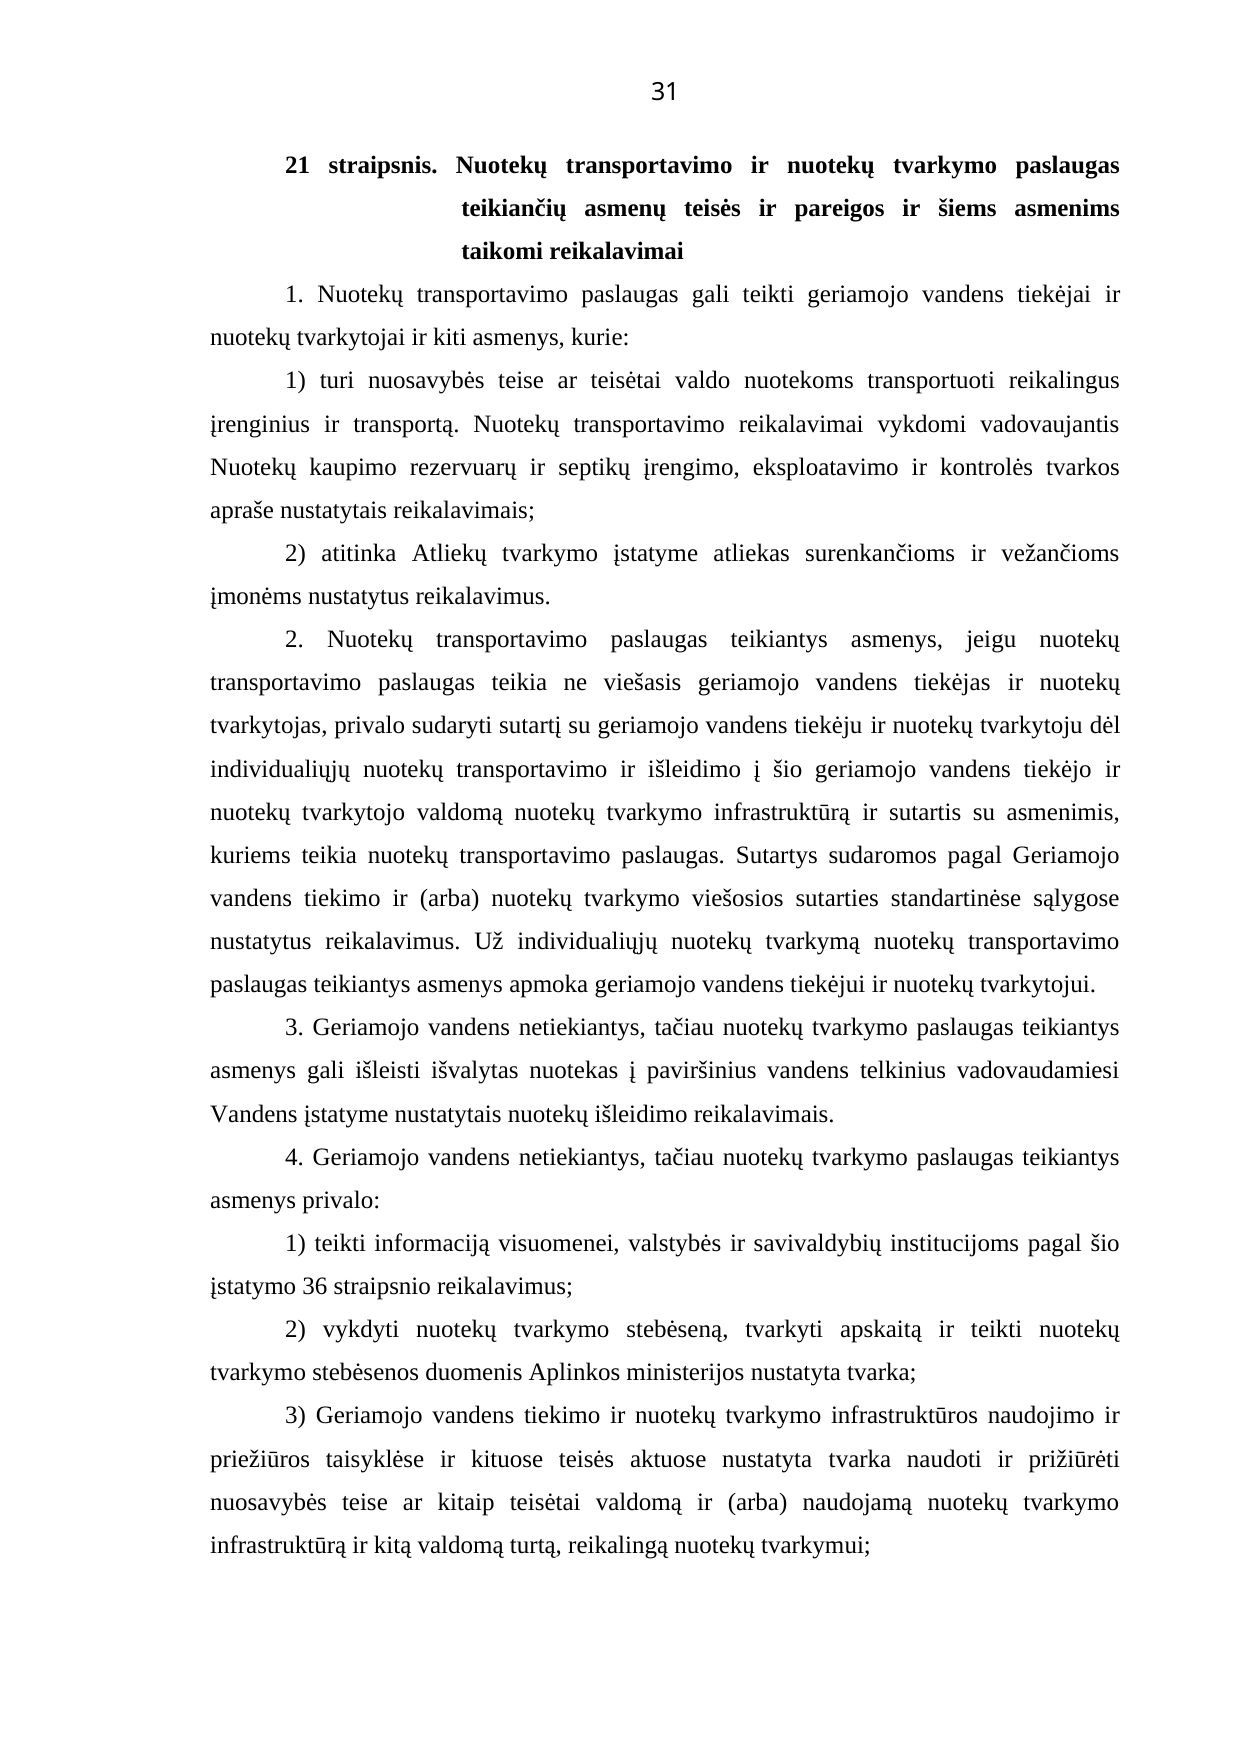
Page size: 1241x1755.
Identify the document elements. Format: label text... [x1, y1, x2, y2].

text 21 straipsnis. Nuotekų transportavimo ir nuotekų tvarkymo paslaugas teikiančių asmenų teisės ir pareigos ir šiems asmenims taikomi reikalavimai [285, 150, 1120, 265]
text 3) Geriamojo vandens tiekimo ir nuotekų tvarkymo infrastruktūros naudojimo ir priežiūros taisyklėse ir kituose teisės aktuose nustatyta tvarka naudoti ir prižiūrėti nuosavybės teise ar kitaip teisėtai valdomą ir (arba) naudojamą nuotekų tvarkymo infrastruktūrą ir kitą valdomą turtą, reikalingą nuotekų tvarkymui; [210, 1401, 1120, 1559]
text 4. Geriamojo vandens netiekiantys, tačiau nuotekų tvarkymo paslaugas teikiantys asmenys privalo: [210, 1142, 1120, 1214]
text 1. Nuotekų transportavimo paslaugas gali teikti geriamojo vandens tiekėjai ir nuotekų tvarkytojai ir kiti asmenys, kurie: [210, 279, 1120, 351]
text 2) atitinka Atliekų tvarkymo įstatyme atliekas surenkančioms ir vežančioms įmonėms nustatytus reikalavimus. [210, 538, 1120, 610]
text 1) teikti informaciją visuomenei, valstybės ir savivaldybių institucijoms pagal šio įstatymo 36 straipsnio reikalavimus; [210, 1228, 1120, 1300]
text 2) vykdyti nuotekų tvarkymo stebėseną, tvarkyti apskaitą ir teikti nuotekų tvarkymo stebėsenos duomenis Aplinkos ministerijos nustatyta tvarka; [210, 1314, 1120, 1386]
text 1) turi nuosavybės teise ar teisėtai valdo nuotekoms transportuoti reikalingus įrenginius ir transportą. Nuotekų transportavimo reikalavimai vykdomi vadovaujantis Nuotekų kaupimo rezervuarų ir septikų įrengimo, eksploatavimo ir kontrolės tvarkos apraše nustatytais reikalavimais; [210, 366, 1120, 524]
text 3. Geriamojo vandens netiekiantys, tačiau nuotekų tvarkymo paslaugas teikiantys asmenys gali išleisti išvalytas nuotekas į paviršinius vandens telkinius vadovaudamiesi Vandens įstatyme nustatytais nuotekų išleidimo reikalavimais. [210, 1012, 1120, 1127]
text 2. Nuotekų transportavimo paslaugas teikiantys asmenys, jeigu nuotekų transportavimo paslaugas teikia ne viešasis geriamojo vandens tiekėjas ir nuotekų tvarkytojas, privalo sudaryti sutartį su geriamojo vandens tiekėju ir nuotekų tvarkytoju dėl individualiųjų nuotekų transportavimo ir išleidimo į šio geriamojo vandens tiekėjo ir nuotekų tvarkytojo valdomą nuotekų tvarkymo infrastruktūrą ir sutartis su asmenimis, kuriems teikia nuotekų transportavimo paslaugas. Sutartys sudaromos pagal Geriamojo vandens tiekimo ir (arba) nuotekų tvarkymo viešosios sutarties standartinėse sąlygose nustatytus reikalavimus. Už individualiųjų nuotekų tvarkymą nuotekų transportavimo paslaugas teikiantys asmenys apmoka geriamojo vandens tiekėjui ir nuotekų tvarkytojui. [210, 624, 1120, 998]
